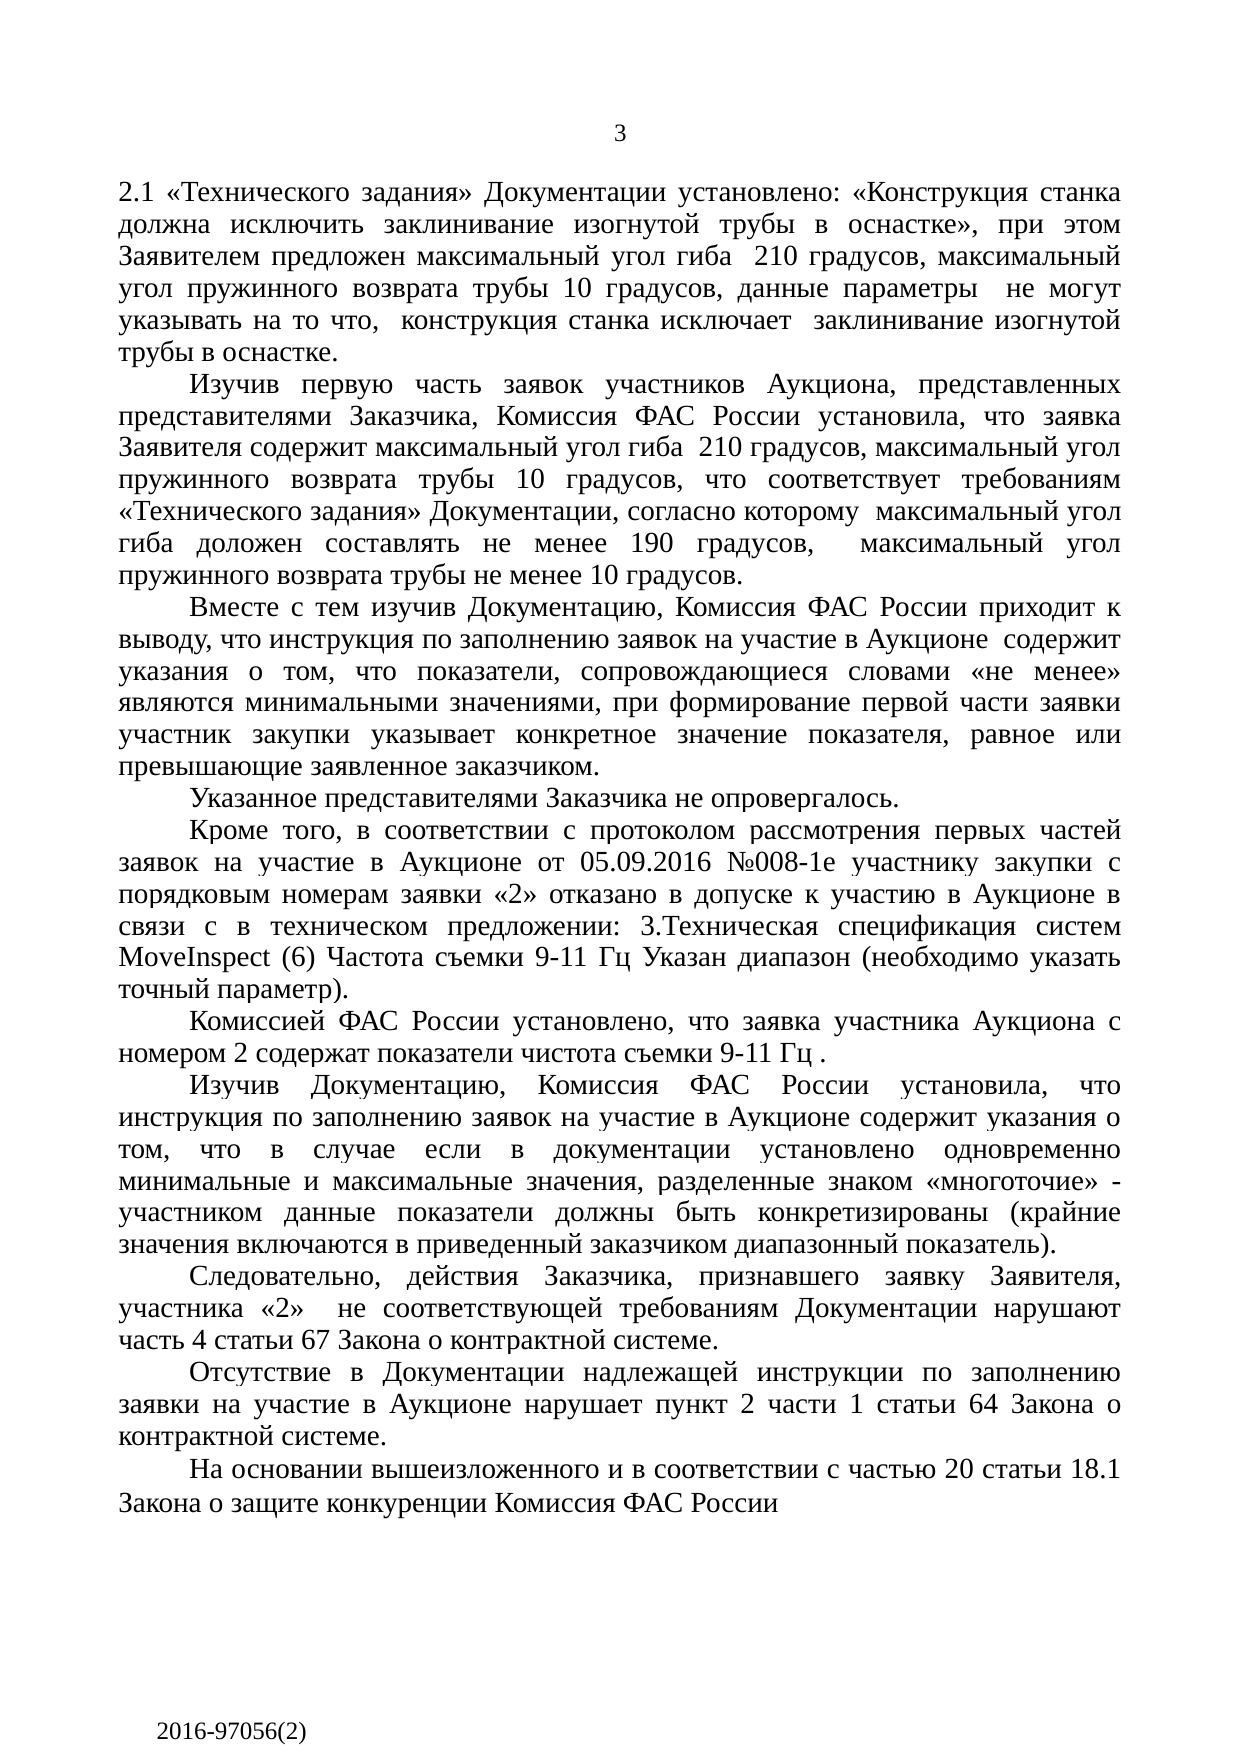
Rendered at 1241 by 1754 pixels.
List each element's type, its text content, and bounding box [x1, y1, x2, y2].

text Отсутствие в Документации надлежащей инструкции по заполнению заявки на участие в Аукционе нарушает пункт 2 части 1 статьи 64 Закона о контрактной системе. [118, 1356, 1122, 1451]
text Вместе с тем изучив Документацию, Комиссия ФАС России приходит к выводу, что инструкция по заполнению заявок на участие в Аукционе содержит указания о том, что показатели, сопровождающиеся словами «не менее» являются минимальными значениями, при формирование первой части заявки участник закупки указывает конкретное значение показателя, равное или превышающие заявленное заказчиком. [118, 591, 1122, 782]
text Изучив первую часть заявок участников Аукциона, представленных представителями Заказчика, Комиссия ФАС России установила, что заявка Заявителя содержит максимальный угол гиба 210 градусов, максимальный угол пружинного возврата трубы 10 градусов, что соответствует требованиям «Технического задания» Документации, согласно которому максимальный угол гиба доложен составлять не менее 190 градусов, максимальный угол пружинного возврата трубы не менее 10 градусов. [118, 368, 1122, 591]
text Комиссией ФАС России установлено, что заявка участника Аукциона с номером 2 содержат показатели чистота съемки 9-11 Гц . [118, 1005, 1122, 1069]
text Изучив Документацию, Комиссия ФАС России установила, что инструкция по заполнению заявок на участие в Аукционе содержит указания о том, что в случае если в документации установлено одновременно минимальные и максимальные значения, разделенные знаком «многоточие» - участником данные показатели должны быть конкретизированы (крайние значения включаются в приведенный заказчиком диапазонный показатель). [118, 1069, 1122, 1260]
text Кроме того, в соответствии с протоколом рассмотрения первых частей заявок на участие в Аукционе от 05.09.2016 №008-1е участнику закупки с порядковым номерам заявки «2» отказано в допуске к участию в Аукционе в связи с в техническом предложении: 3.Техническая спецификация систем MoveInspect (6) Частота съемки 9-11 Гц Указан диапазон (необходимо указать точный параметр). [118, 814, 1122, 1005]
text Указанное представителями Заказчика не опровергалось. [118, 782, 1122, 814]
text На основании вышеизложенного и в соответствии с частью 20 статьи 18.1 Закона о защите конкуренции Комиссия ФАС России [118, 1451, 1122, 1518]
text 2.1 «Технического задания» Документации установлено: «Конструкция станка должна исключить заклинивание изогнутой трубы в оснастке», при этом Заявителем предложен максимальный угол гиба 210 градусов, максимальный угол пружинного возврата трубы 10 градусов, данные параметры не могут указывать на то что, конструкция станка исключает заклинивание изогнутой трубы в оснастке. [118, 176, 1122, 368]
text Следовательно, действия Заказчика, признавшего заявку Заявителя, участника «2» не соответствующей требованиям Документации нарушают часть 4 статьи 67 Закона о контрактной системе. [118, 1260, 1122, 1356]
